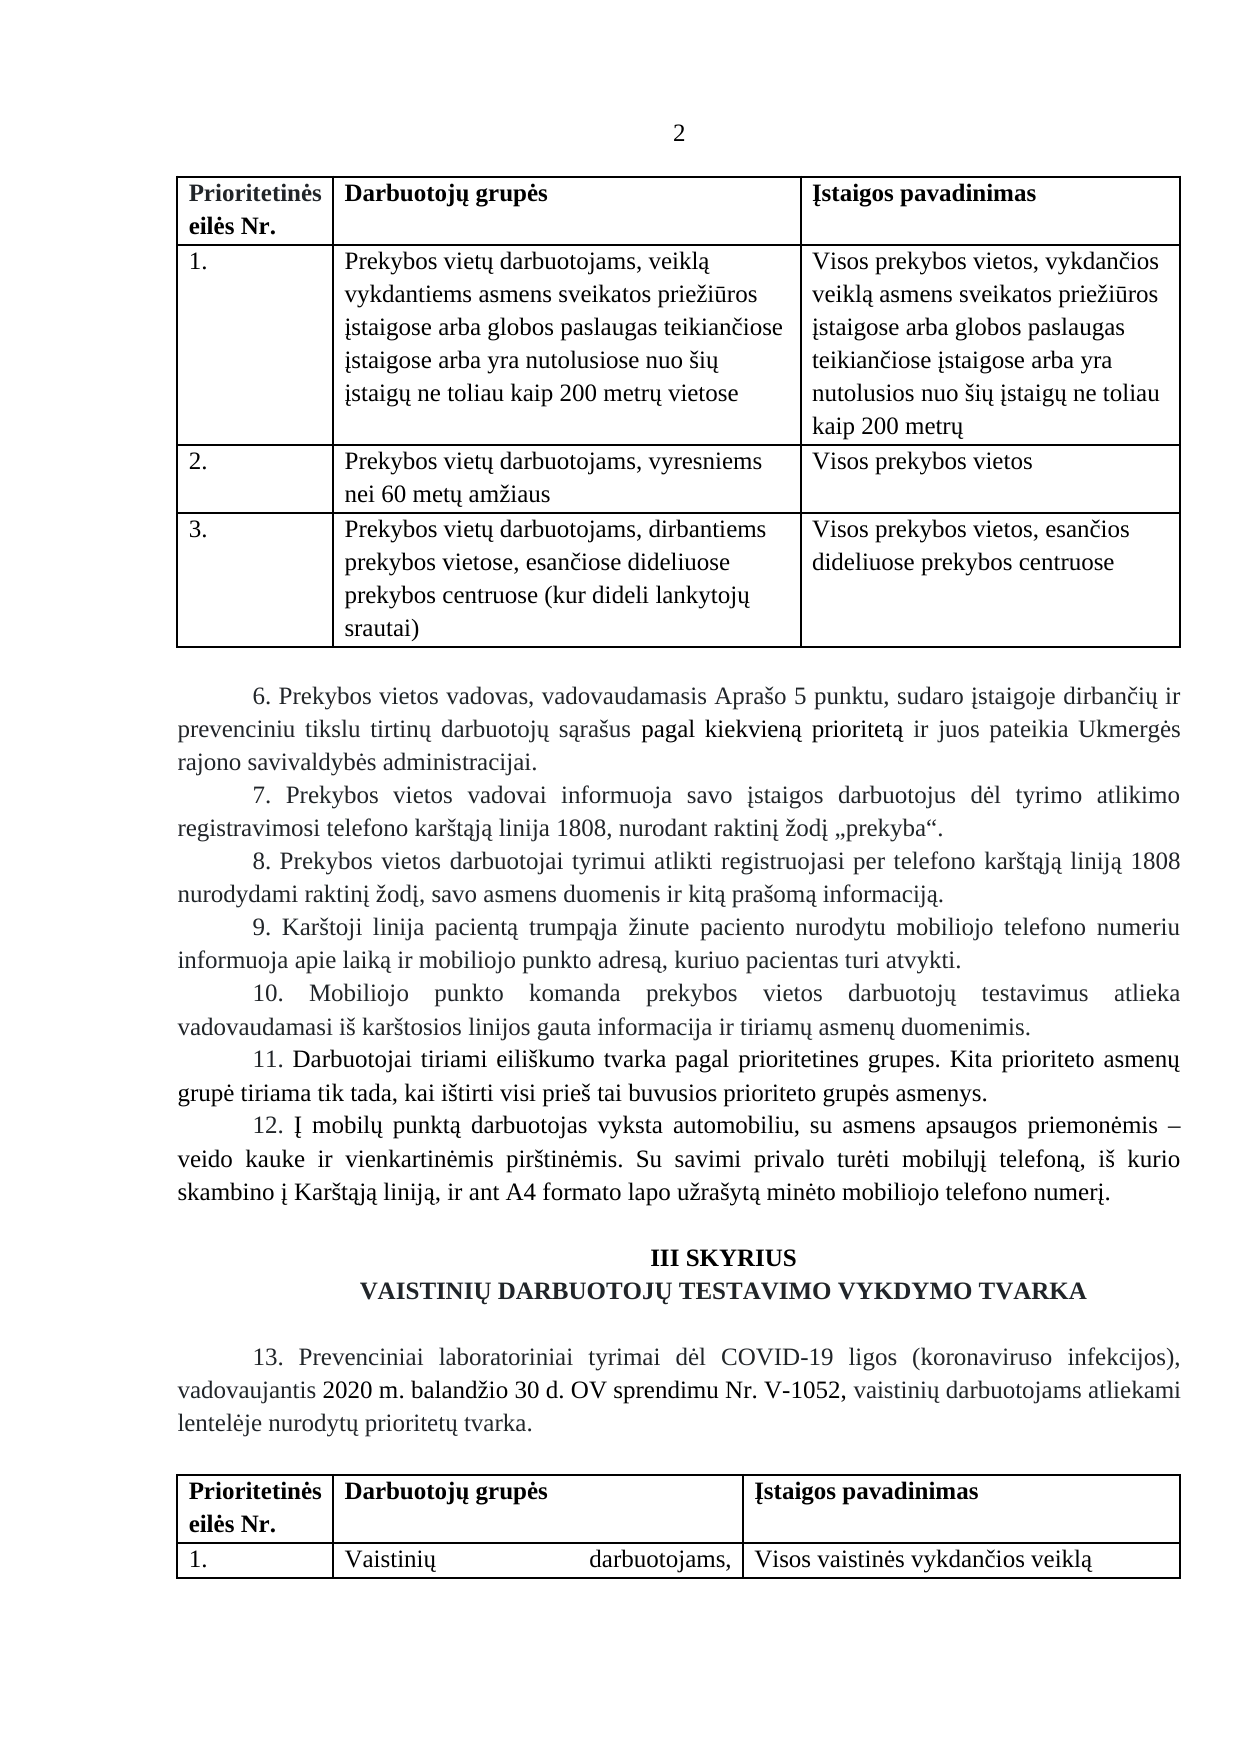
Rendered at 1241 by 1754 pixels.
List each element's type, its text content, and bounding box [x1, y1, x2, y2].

text III SKYRIUS [177, 1243, 1181, 1271]
text 13. Prevenciniai laboratoriniai tyrimai dėl COVID-19 ligos (koronaviruso infekcijos), vadovaujantis 2020 m. balandžio 30 d. OV sprendimu Nr. V-1052, vaistinių darbuotojams atliekami lentelėje nurodytų prioritetų tvarka. [177, 1342, 1181, 1437]
table_header Darbuotojų grupės [334, 1476, 742, 1542]
table_cell Visos prekybos vietos [802, 446, 1179, 512]
table_cell Vaistinių darbuotojams, [334, 1544, 742, 1577]
text 10. Mobiliojo punkto komanda prekybos vietos darbuotojų testavimus atlieka vadovaudamasi iš karštosios linijos gauta informacija ir tiriamų asmenų duomenimis. [177, 978, 1181, 1040]
table_cell Prekybos vietų darbuotojams, veiklą vykdantiems asmens sveikatos priežiūros įstaigose arba globos paslaugas teikiančiose įstaigose arba yra nutolusiose nuo šių įstaigų ne toliau kaip 200 metrų vietose [334, 246, 800, 444]
text VAISTINIŲ DARBUOTOJŲ TESTAVIMO VYKDYMO TVARKA [177, 1276, 1181, 1304]
table_cell 1. [178, 246, 332, 444]
table_cell 3. [178, 514, 332, 646]
table_cell Prekybos vietų darbuotojams, dirbantiems prekybos vietose, esančiose dideliuose prekybos centruose (kur dideli lankytojų srautai) [334, 514, 800, 646]
table_header Įstaigos pavadinimas [802, 178, 1179, 244]
table_cell Visos prekybos vietos, vykdančios veiklą asmens sveikatos priežiūros įstaigose arba globos paslaugas teikiančiose įstaigose arba yra nutolusios nuo šių įstaigų ne toliau kaip 200 metrų [802, 246, 1179, 444]
table_header Darbuotojų grupės [334, 178, 800, 244]
text 6. Prekybos vietos vadovas, vadovaudamasis Aprašo 5 punktu, sudaro įstaigoje dirbančių ir prevenciniu tikslu tirtinų darbuotojų sąrašus pagal kiekvieną prioritetą ir juos pateikia Ukmergės rajono savivaldybės administracijai. [177, 681, 1181, 776]
text 11. Darbuotojai tiriami eiliškumo tvarka pagal prioritetines grupes. Kita prioriteto asmenų grupė tiriama tik tada, kai ištirti visi prieš tai buvusios prioriteto grupės asmenys. [177, 1044, 1181, 1106]
table_cell 1. [178, 1544, 332, 1577]
text 8. Prekybos vietos darbuotojai tyrimui atlikti registruojasi per telefono karštąją liniją 1808 nurodydami raktinį žodį, savo asmens duomenis ir kitą prašomą informaciją. [177, 846, 1181, 908]
table_cell Prekybos vietų darbuotojams, vyresniems nei 60 metų amžiaus [334, 446, 800, 512]
text 9. Karštoji linija pacientą trumpąja žinute paciento nurodytu mobiliojo telefono numeriu informuoja apie laiką ir mobiliojo punkto adresą, kuriuo pacientas turi atvykti. [177, 912, 1181, 974]
table_header Įstaigos pavadinimas [744, 1476, 1179, 1542]
text 7. Prekybos vietos vadovai informuoja savo įstaigos darbuotojus dėl tyrimo atlikimo registravimosi telefono karštąją linija 1808, nurodant raktinį žodį „prekyba“. [177, 780, 1181, 842]
text 12. Į mobilų punktą darbuotojas vyksta automobiliu, su asmens apsaugos priemonėmis – veido kauke ir vienkartinėmis pirštinėmis. Su savimi privalo turėti mobilųjį telefoną, iš kurio skambino į Karštąją liniją, ir ant A4 formato lapo užrašytą minėto mobiliojo telefono numerį. [177, 1111, 1181, 1205]
table_cell Visos prekybos vietos, esančios dideliuose prekybos centruose [802, 514, 1179, 646]
table_header Prioritetinės eilės Nr. [178, 178, 332, 244]
table_header Prioritetinės eilės Nr. [178, 1476, 332, 1542]
table_cell Visos vaistinės vykdančios veiklą [744, 1544, 1179, 1577]
table_cell 2. [178, 446, 332, 512]
